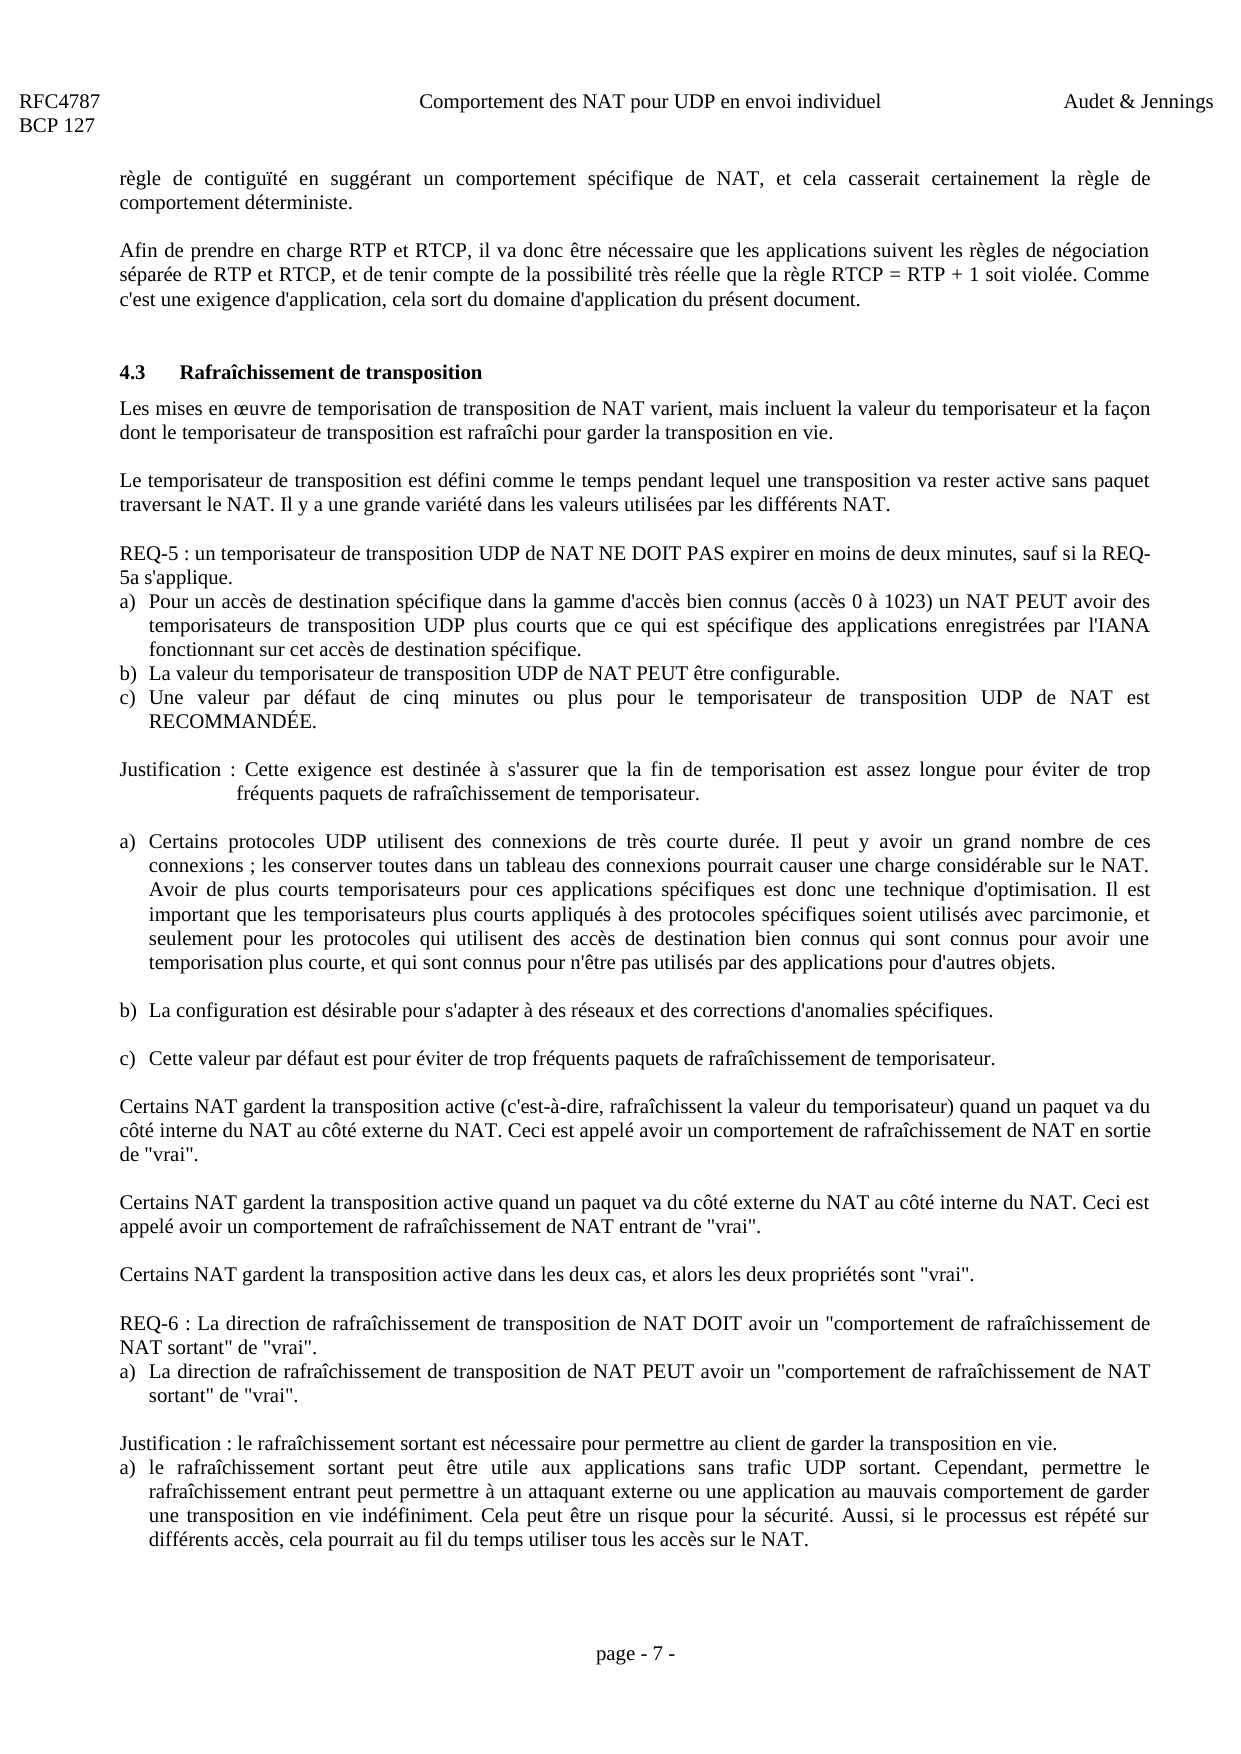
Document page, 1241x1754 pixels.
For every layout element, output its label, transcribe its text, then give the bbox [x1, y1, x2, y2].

text Certains NAT gardent la transposition active (c'est-à-dire, rafraîchissent la valeur du temporisateur) quand un paquet va du côté interne du NAT au côté externe du NAT. Ceci est appelé avoir un comportement de rafraîchissement de NAT en sortie de "vrai". [119, 1094, 1152, 1166]
text Certains NAT gardent la transposition active quand un paquet va du côté externe du NAT au côté interne du NAT. Ceci est appelé avoir un comportement de rafraîchissement de NAT entrant de "vrai". [119, 1190, 1152, 1238]
text c) Une valeur par défaut de cinq minutes ou plus pour le temporisateur de transposition UDP de NAT est RECOMMANDÉE. [119, 685, 1152, 733]
text Les mises en œuvre de temporisation de transposition de NAT varient, mais incluent la valeur du temporisateur et la façon dont le temporisateur de transposition est rafraîchi pour garder la transposition en vie. [119, 396, 1152, 444]
text Justification : le rafraîchissement sortant est nécessaire pour permettre au client de garder la transposition en vie. [119, 1431, 1152, 1455]
text Certains NAT gardent la transposition active dans les deux cas, et alors les deux propriétés sont "vrai". [119, 1262, 1152, 1286]
text a) Certains protocoles UDP utilisent des connexions de très courte durée. Il peut y avoir un grand nombre de ces connexions ; les conserver toutes dans un tableau des connexions pourrait causer une charge considérable sur le NAT. Avoir de plus courts temporisateurs pour ces applications spécifiques est donc une technique d'optimisation. Il est important que les temporisateurs plus courts appliqués à des protocoles spécifiques soient utilisés avec parcimonie, et seulement pour les protocoles qui utilisent des accès de destination bien connus qui sont connus pour avoir une temporisation plus courte, et qui sont connus pour n'être pas utilisés par des applications pour d'autres objets. [119, 829, 1152, 974]
text Justification : Cette exigence est destinée à s'assurer que la fin de temporisation est assez longue pour éviter de trop fréquents paquets de rafraîchissement de temporisateur. [119, 757, 1152, 805]
text REQ-6 : La direction de rafraîchissement de transposition de NAT DOIT avoir un "comportement de rafraîchissement de NAT sortant" de "vrai". [119, 1311, 1152, 1359]
text b) La configuration est désirable pour s'adapter à des réseaux et des corrections d'anomalies spécifiques. [119, 998, 1152, 1022]
subtitle 4.3 Rafraîchissement de transposition [119, 359, 1152, 384]
text règle de contiguïté en suggérant un comportement spécifique de NAT, et cela casserait certainement la règle de comportement déterministe. [119, 166, 1152, 214]
text Afin de prendre en charge RTP et RTCP, il va donc être nécessaire que les applications suivent les règles de négociation séparée de RTP et RTCP, et de tenir compte de la possibilité très réelle que la règle RTCP = RTP + 1 soit violée. Comme c'est une exigence d'application, cela sort du domaine d'application du présent document. [119, 238, 1152, 311]
text a) Pour un accès de destination spécifique dans la gamme d'accès bien connus (accès 0 à 1023) un NAT PEUT avoir des temporisateurs de transposition UDP plus courts que ce qui est spécifique des applications enregistrées par l'IANA fonctionnant sur cet accès de destination spécifique. [119, 589, 1152, 661]
text REQ-5 : un temporisateur de transposition UDP de NAT NE DOIT PAS expirer en moins de deux minutes, sauf si la REQ-5a s'applique. [119, 541, 1152, 589]
text b) La valeur du temporisateur de transposition UDP de NAT PEUT être configurable. [119, 661, 1152, 685]
text c) Cette valeur par défaut est pour éviter de trop fréquents paquets de rafraîchissement de temporisateur. [119, 1046, 1152, 1070]
text Le temporisateur de transposition est défini comme le temps pendant lequel une transposition va rester active sans paquet traversant le NAT. Il y a une grande variété dans les valeurs utilisées par les différents NAT. [119, 468, 1152, 516]
text a) le rafraîchissement sortant peut être utile aux applications sans trafic UDP sortant. Cependant, permettre le rafraîchissement entrant peut permettre à un attaquant externe ou une application au mauvais comportement de garder une transposition en vie indéfiniment. Cela peut être un risque pour la sécurité. Aussi, si le processus est répété sur différents accès, cela pourrait au fil du temps utiliser tous les accès sur le NAT. [119, 1455, 1152, 1551]
text a) La direction de rafraîchissement de transposition de NAT PEUT avoir un "comportement de rafraîchissement de NAT sortant" de "vrai". [119, 1359, 1152, 1407]
